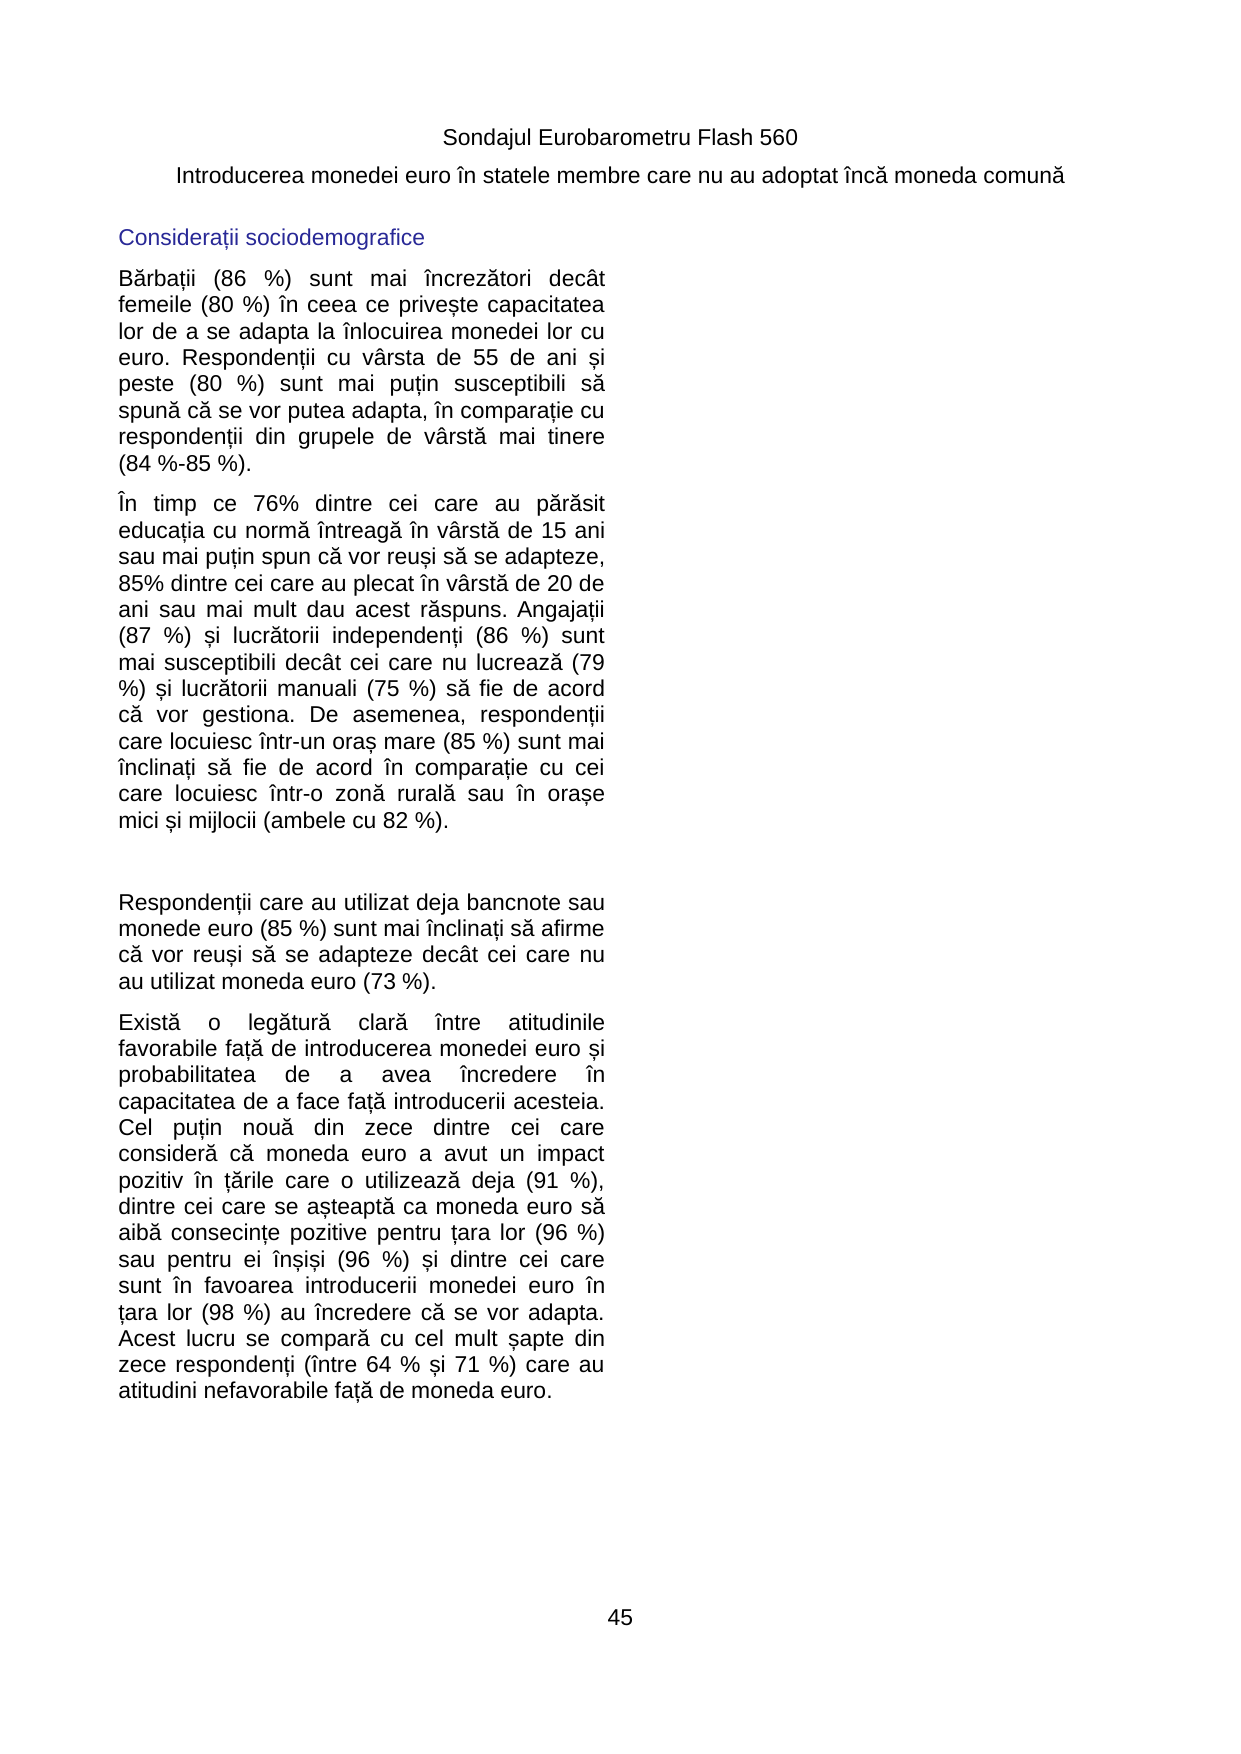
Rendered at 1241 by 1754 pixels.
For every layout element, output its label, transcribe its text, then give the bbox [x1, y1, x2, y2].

text Există o legătură clară între atitudinile favorabile față de introducerea monedei euro și probabilitatea de a avea încredere în capacitatea de a face față introducerii acesteia. Cel puțin nouă din zece dintre cei care consideră că moneda euro a avut un impact pozitiv în țările care o utilizează deja (91 %), dintre cei care se așteaptă ca moneda euro să aibă consecințe pozitive pentru țara lor (96 %) sau pentru ei înșiși (96 %) și dintre cei care sunt în favoarea introducerii monedei euro în țara lor (98 %) au încredere că se vor adapta. Acest lucru se compară cu cel mult șapte din zece respondenți (între 64 % și 71 %) care au atitudini nefavorabile față de moneda euro. [118, 1008, 605, 1404]
text În timp ce 76% dintre cei care au părăsit educația cu normă întreagă în vârstă de 15 ani sau mai puțin spun că vor reuși să se adapteze, 85% dintre cei care au plecat în vârstă de 20 de ani sau mai mult dau acest răspuns. Angajații (87 %) și lucrătorii independenți (86 %) sunt mai susceptibili decât cei care nu lucrează (79 %) și lucrătorii manuali (75 %) să fie de acord că vor gestiona. De asemenea, respondenții care locuiesc într-un oraș mare (85 %) sunt mai înclinați să fie de acord în comparație cu cei care locuiesc într-o zonă rurală sau în orașe mici și mijlocii (ambele cu 82 %). [118, 490, 605, 833]
text Respondenții care au utilizat deja bancnote sau monede euro (85 %) sunt mai înclinați să afirme că vor reuși să se adapteze decât cei care nu au utilizat moneda euro (73 %). [118, 888, 605, 994]
text Considerații sociodemografice [118, 224, 605, 250]
text Bărbații (86 %) sunt mai încrezători decât femeile (80 %) în ceea ce privește capacitatea lor de a se adapta la înlocuirea monedei lor cu euro. Respondenții cu vârsta de 55 de ani și peste (80 %) sunt mai puțin susceptibili să spună că se vor putea adapta, în comparație cu respondenții din grupele de vârstă mai tinere (84 %-85 %). [118, 265, 605, 476]
